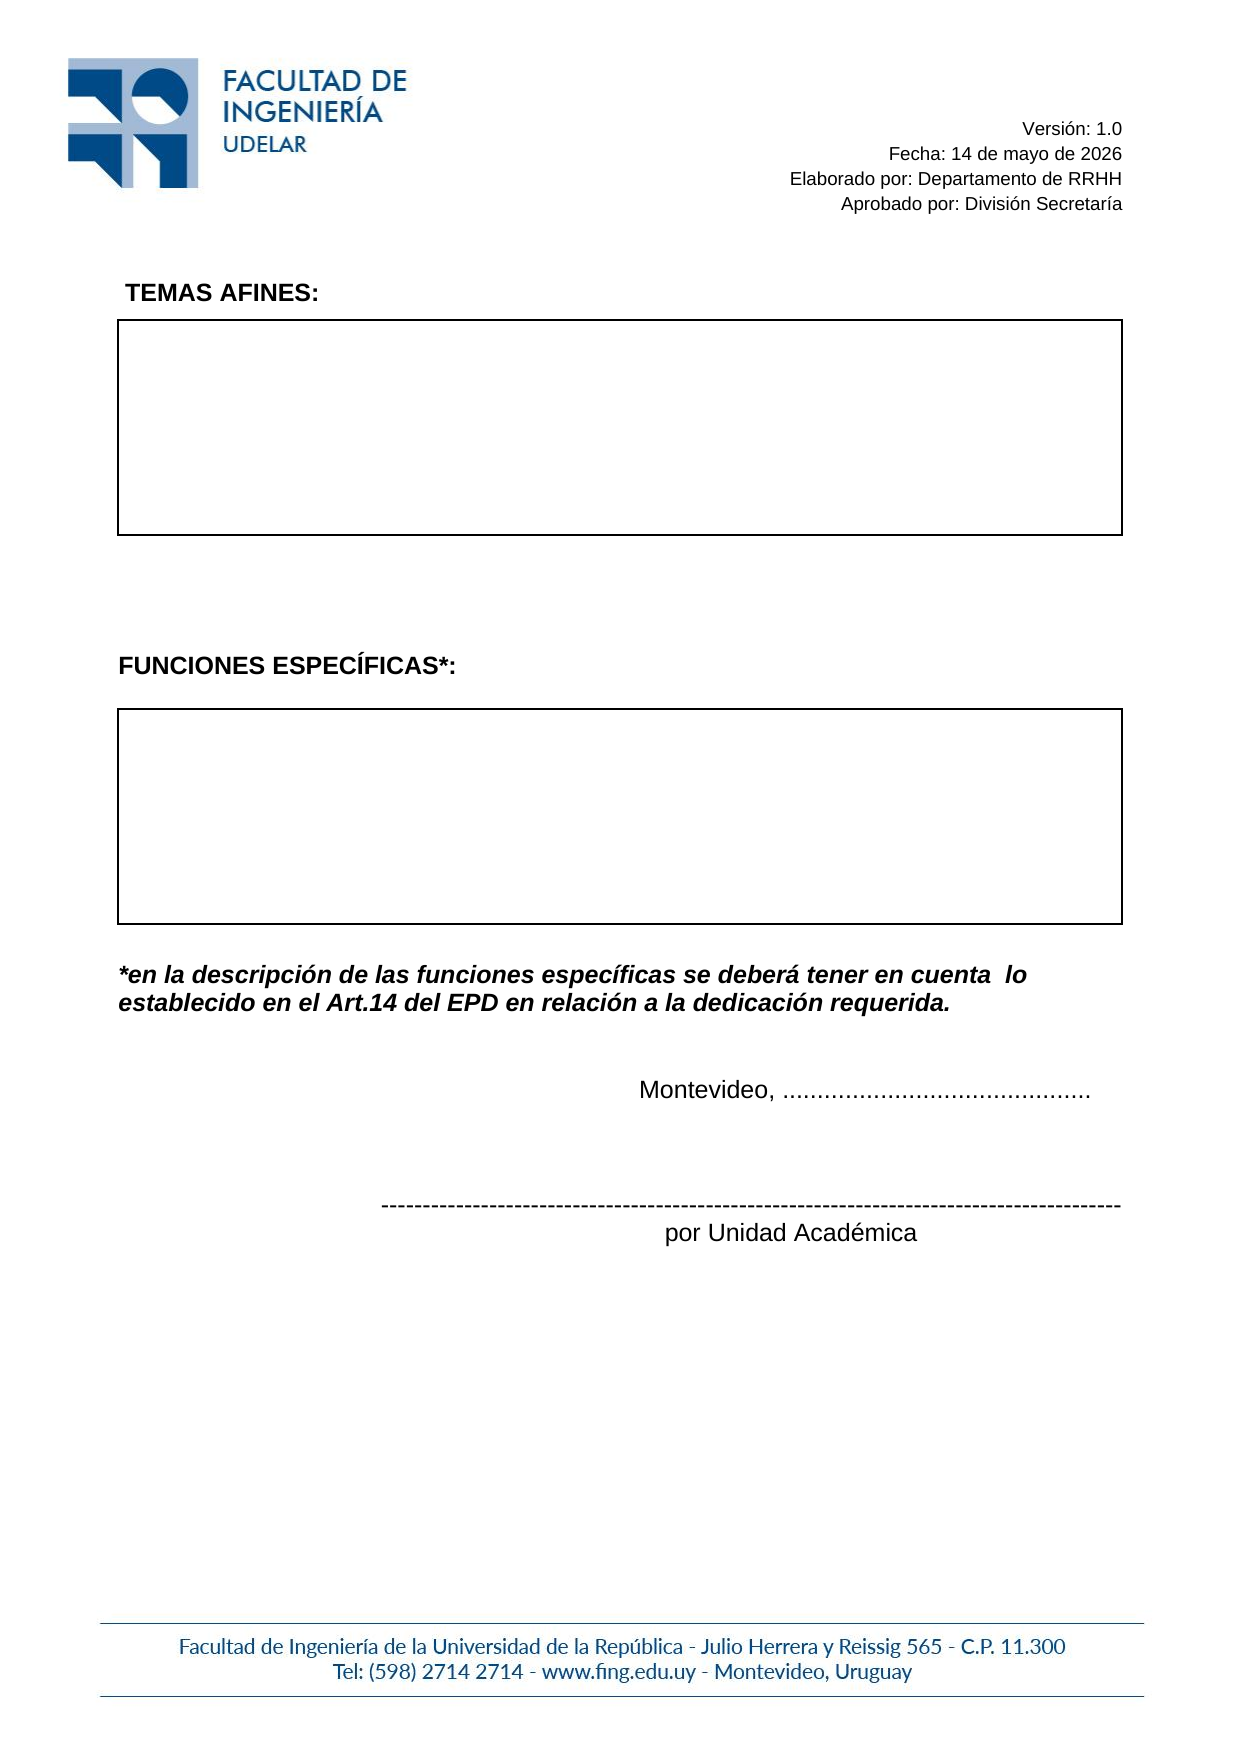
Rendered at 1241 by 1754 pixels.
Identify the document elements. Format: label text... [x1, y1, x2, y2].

picture [1, 0, 1206, 12]
picture [0, 1717, 1241, 1722]
table_header [119, 710, 1121, 923]
text ----------------------------------------------------------------------------------------- [118, 1161, 1122, 1218]
table_header [119, 321, 1121, 533]
text *en la descripción de las funciones específicas se deberá tener en cuenta lo establecido en el Art.14 del EPD en relación a la dedicación requerida. [118, 960, 1122, 1017]
text Montevideo, [118, 1075, 1122, 1103]
text TEMAS AFINES: [118, 277, 1122, 306]
text FUNCIONES ESPECÍFICAS*: [118, 651, 1122, 679]
text por Unidad Académica [118, 1218, 1122, 1247]
